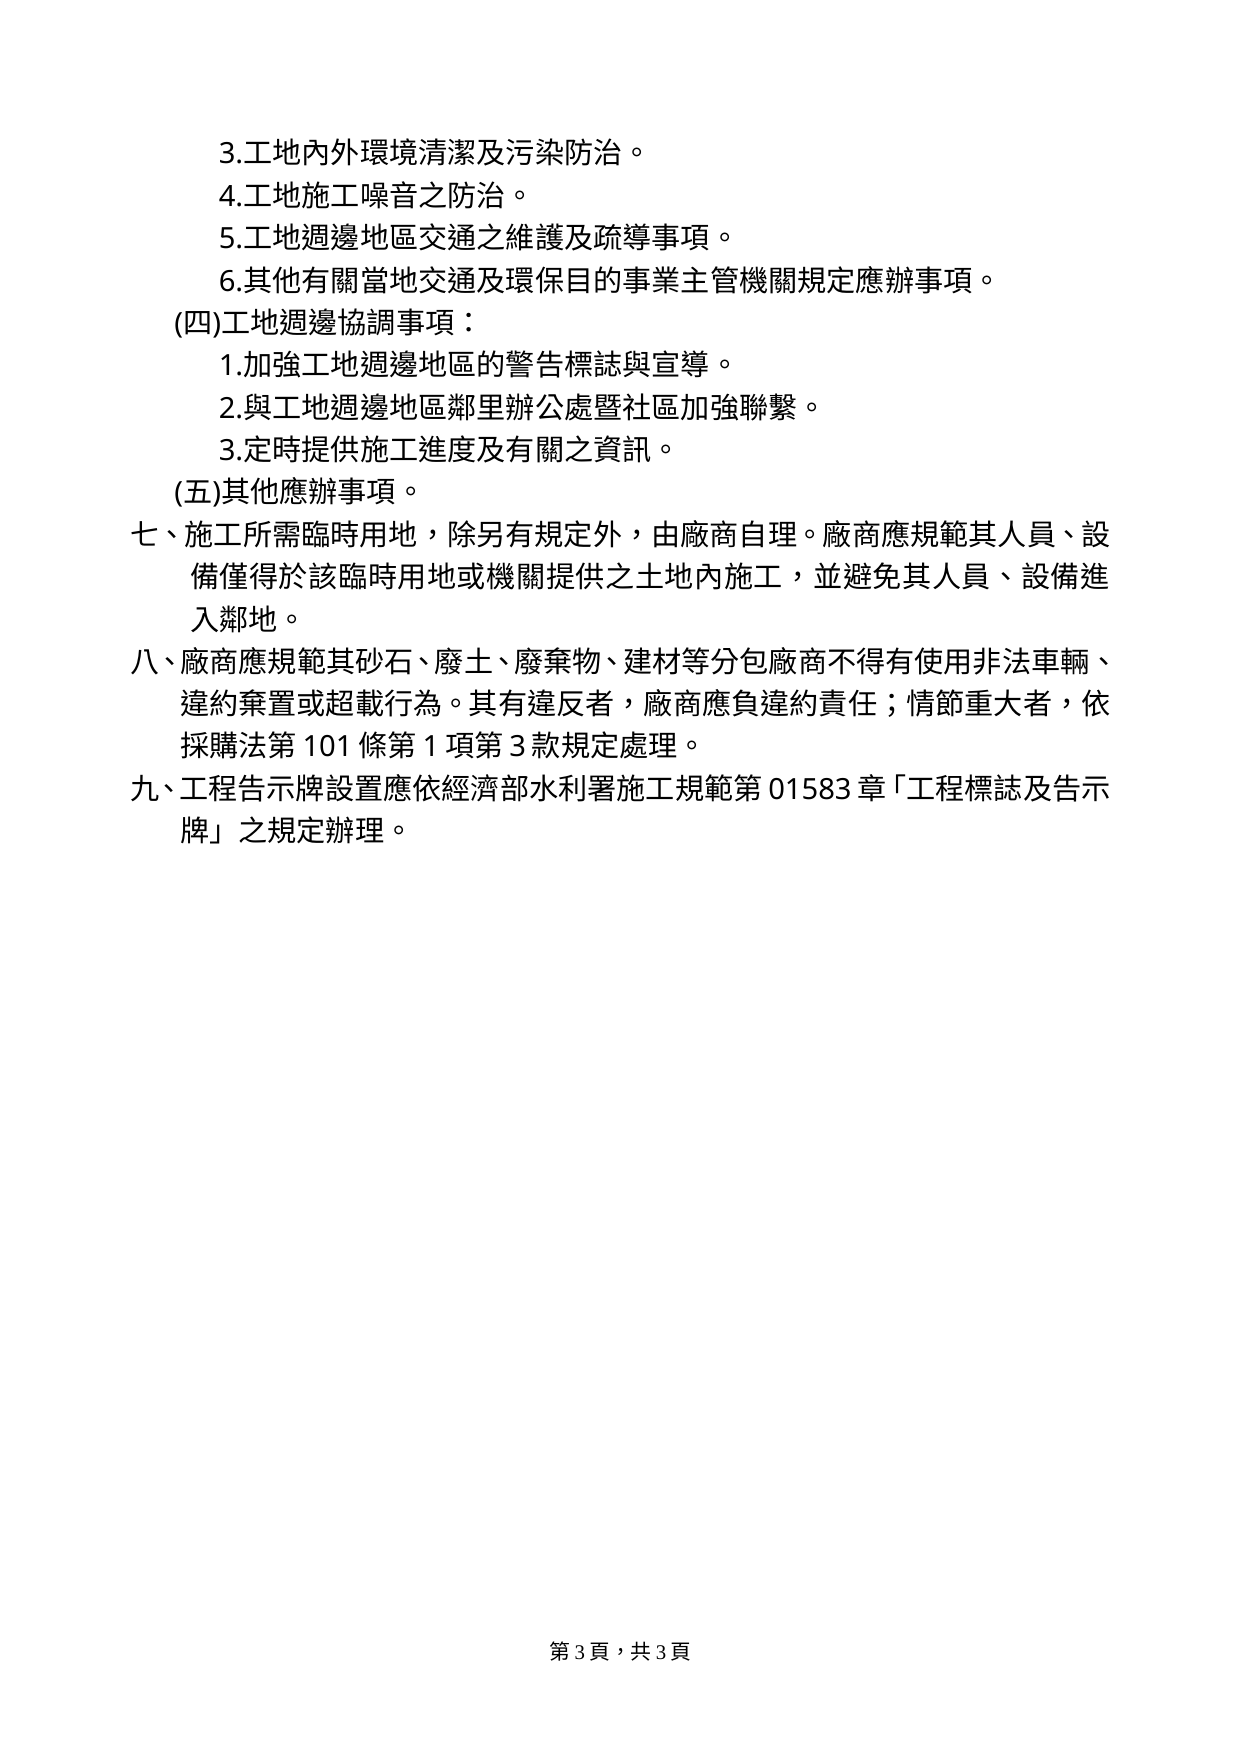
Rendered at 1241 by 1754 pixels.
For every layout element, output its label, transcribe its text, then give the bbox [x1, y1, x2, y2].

text 八、廠商應規範其砂石、廢土、廢棄物、建材等分包廠商不得有使用非法車輛、違約棄置或超載行為。其有違反者，廠商應負違約責任；情節重大者，依採購法第101條第1項第3款規定處理。 [130, 638, 1110, 765]
text 1.加強工地週邊地區的警告標誌與宣導。 [218, 342, 1110, 384]
text 2.與工地週邊地區鄰里辦公處暨社區加強聯繫。 [218, 384, 1110, 427]
text 七、施工所需臨時用地，除另有規定外，由廠商自理。廠商應規範其人員、設備僅得於該臨時用地或機關提供之土地內施工，並避免其人員、設備進入鄰地。 [130, 511, 1110, 638]
text 5.工地週邊地區交通之維護及疏導事項。 [218, 215, 1110, 257]
text 九、工程告示牌設置應依經濟部水利署施工規範第01583章「工程標誌及告示牌」之規定辦理。 [130, 765, 1110, 850]
text 3.定時提供施工進度及有關之資訊。 [218, 427, 1110, 469]
text (四)工地週邊協調事項： [174, 299, 1110, 342]
text 4.工地施工噪音之防治。 [218, 172, 1110, 215]
text 6.其他有關當地交通及環保目的事業主管機關規定應辦事項。 [218, 257, 1110, 299]
text 3.工地內外環境清潔及污染防治。 [218, 130, 1110, 172]
text (五)其他應辦事項。 [174, 469, 1110, 511]
